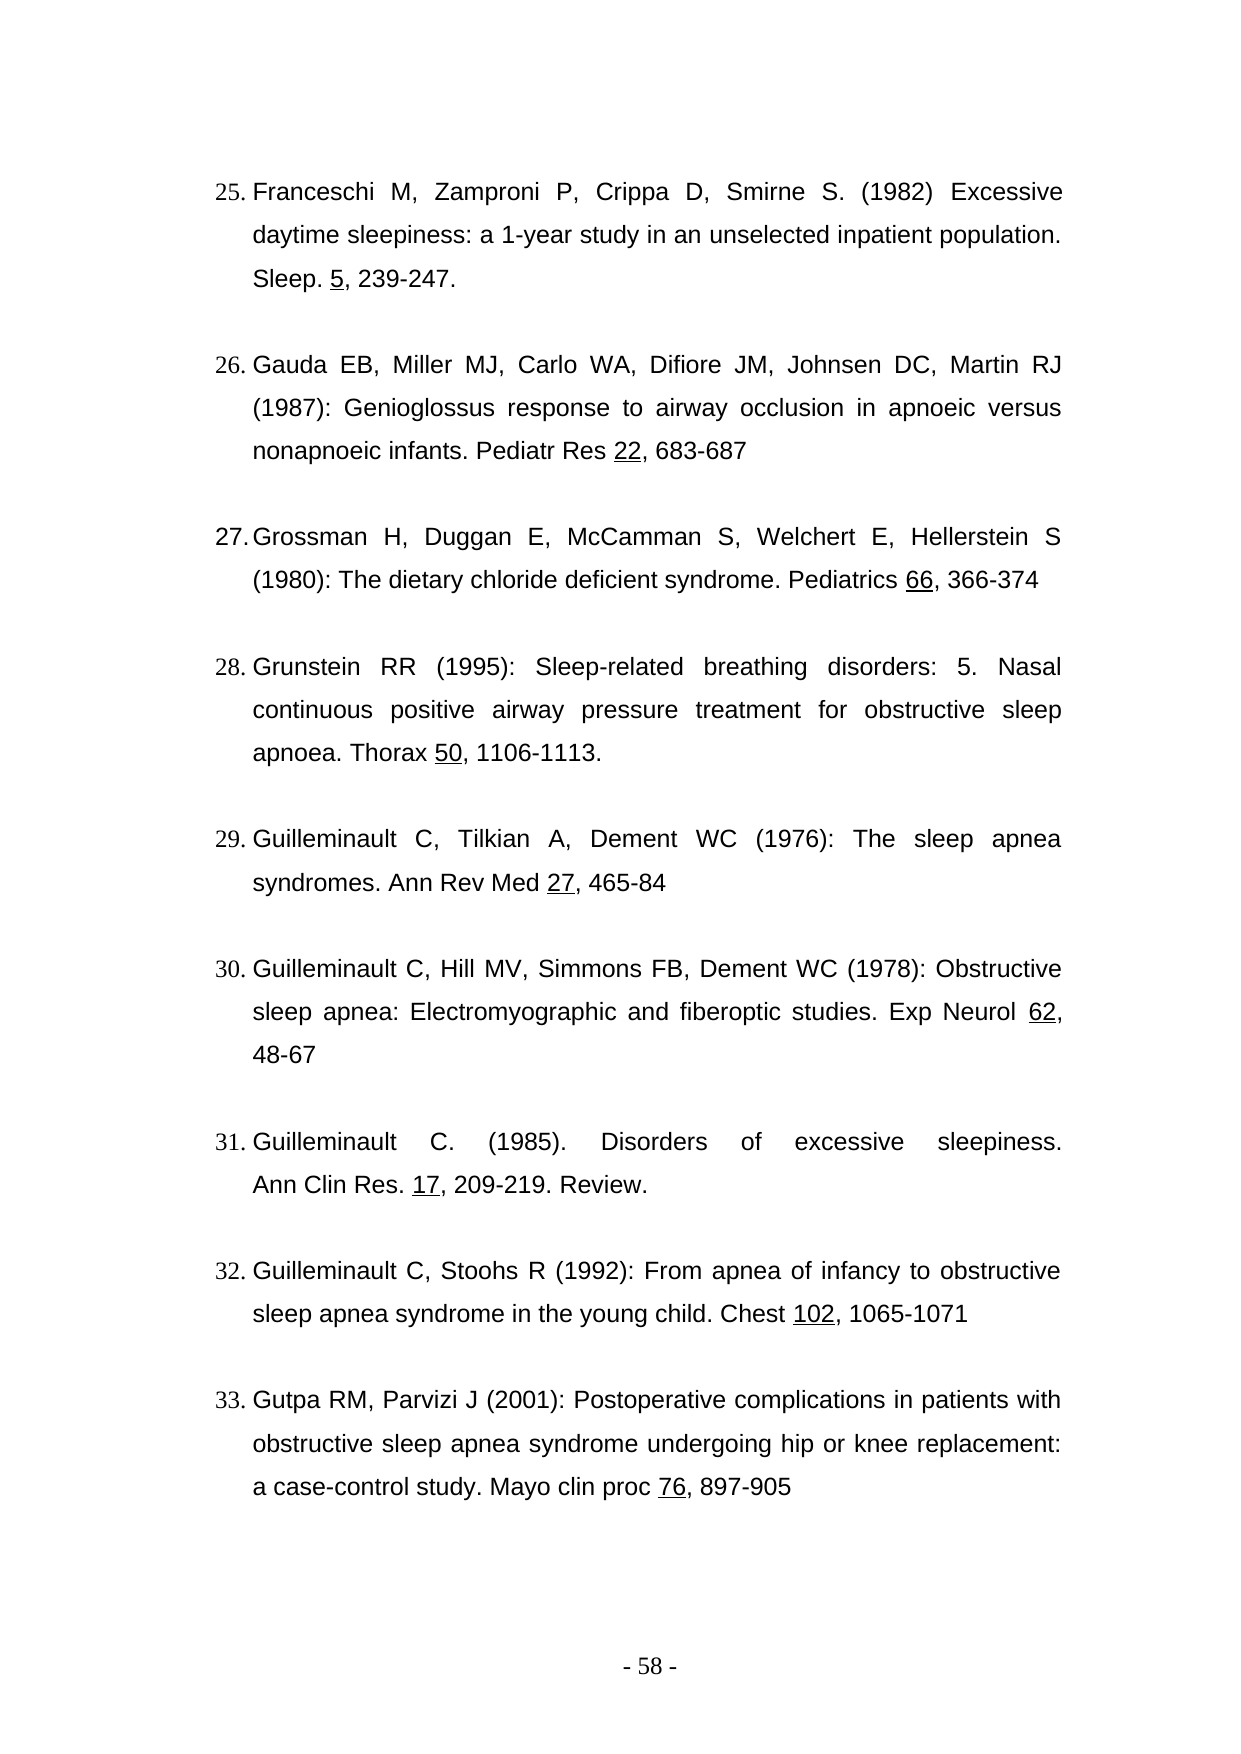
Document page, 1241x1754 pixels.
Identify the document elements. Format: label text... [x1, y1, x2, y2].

list Gauda EB, Miller MJ, Carlo WA, Difiore JM, Johnsen DC, Martin RJ (1987): Genioglossus response to airway occlusion in apnoeic versus nonapnoeic infants. Pediatr Res 22, 683-687 [215, 350, 1063, 465]
list Grunstein RR (1995): Sleep-related breathing disorders: 5. Nasal continuous positive airway pressure treatment for obstructive sleep apnoea. Thorax 50, 1106-1113. [215, 652, 1063, 767]
list Franceschi M, Zamproni P, Crippa D, Smirne S. (1982) Excessive daytime sleepiness: a 1-year study in an unselected inpatient population. Sleep. 5, 239-247. [215, 177, 1063, 292]
list Grossman H, Duggan E, McCamman S, Welchert E, Hellerstein S (1980): The dietary chloride deficient syndrome. Pediatrics 66, 366-374 [215, 522, 1063, 594]
list Guilleminault C. (1985). Disorders of excessive sleepiness. Ann Clin Res. 17, 209-219. Review. [215, 1126, 1063, 1198]
list Guilleminault C, Hill MV, Simmons FB, Dement WC (1978): Obstructive sleep apnea: Electromyographic and fiberoptic studies. Exp Neurol 62, 48-67 [215, 954, 1063, 1069]
list Gutpa RM, Parvizi J (2001): Postoperative complications in patients with obstructive sleep apnea syndrome undergoing hip or knee replacement: a case-control study. Mayo clin proc 76, 897-905 [215, 1385, 1063, 1501]
list Guilleminault C, Tilkian A, Dement WC (1976): The sleep apnea syndromes. Ann Rev Med 27, 465-84 [215, 824, 1063, 896]
list Guilleminault C, Stoohs R (1992): From apnea of infancy to obstructive sleep apnea syndrome in the young child. Chest 102, 1065-1071 [215, 1256, 1063, 1328]
